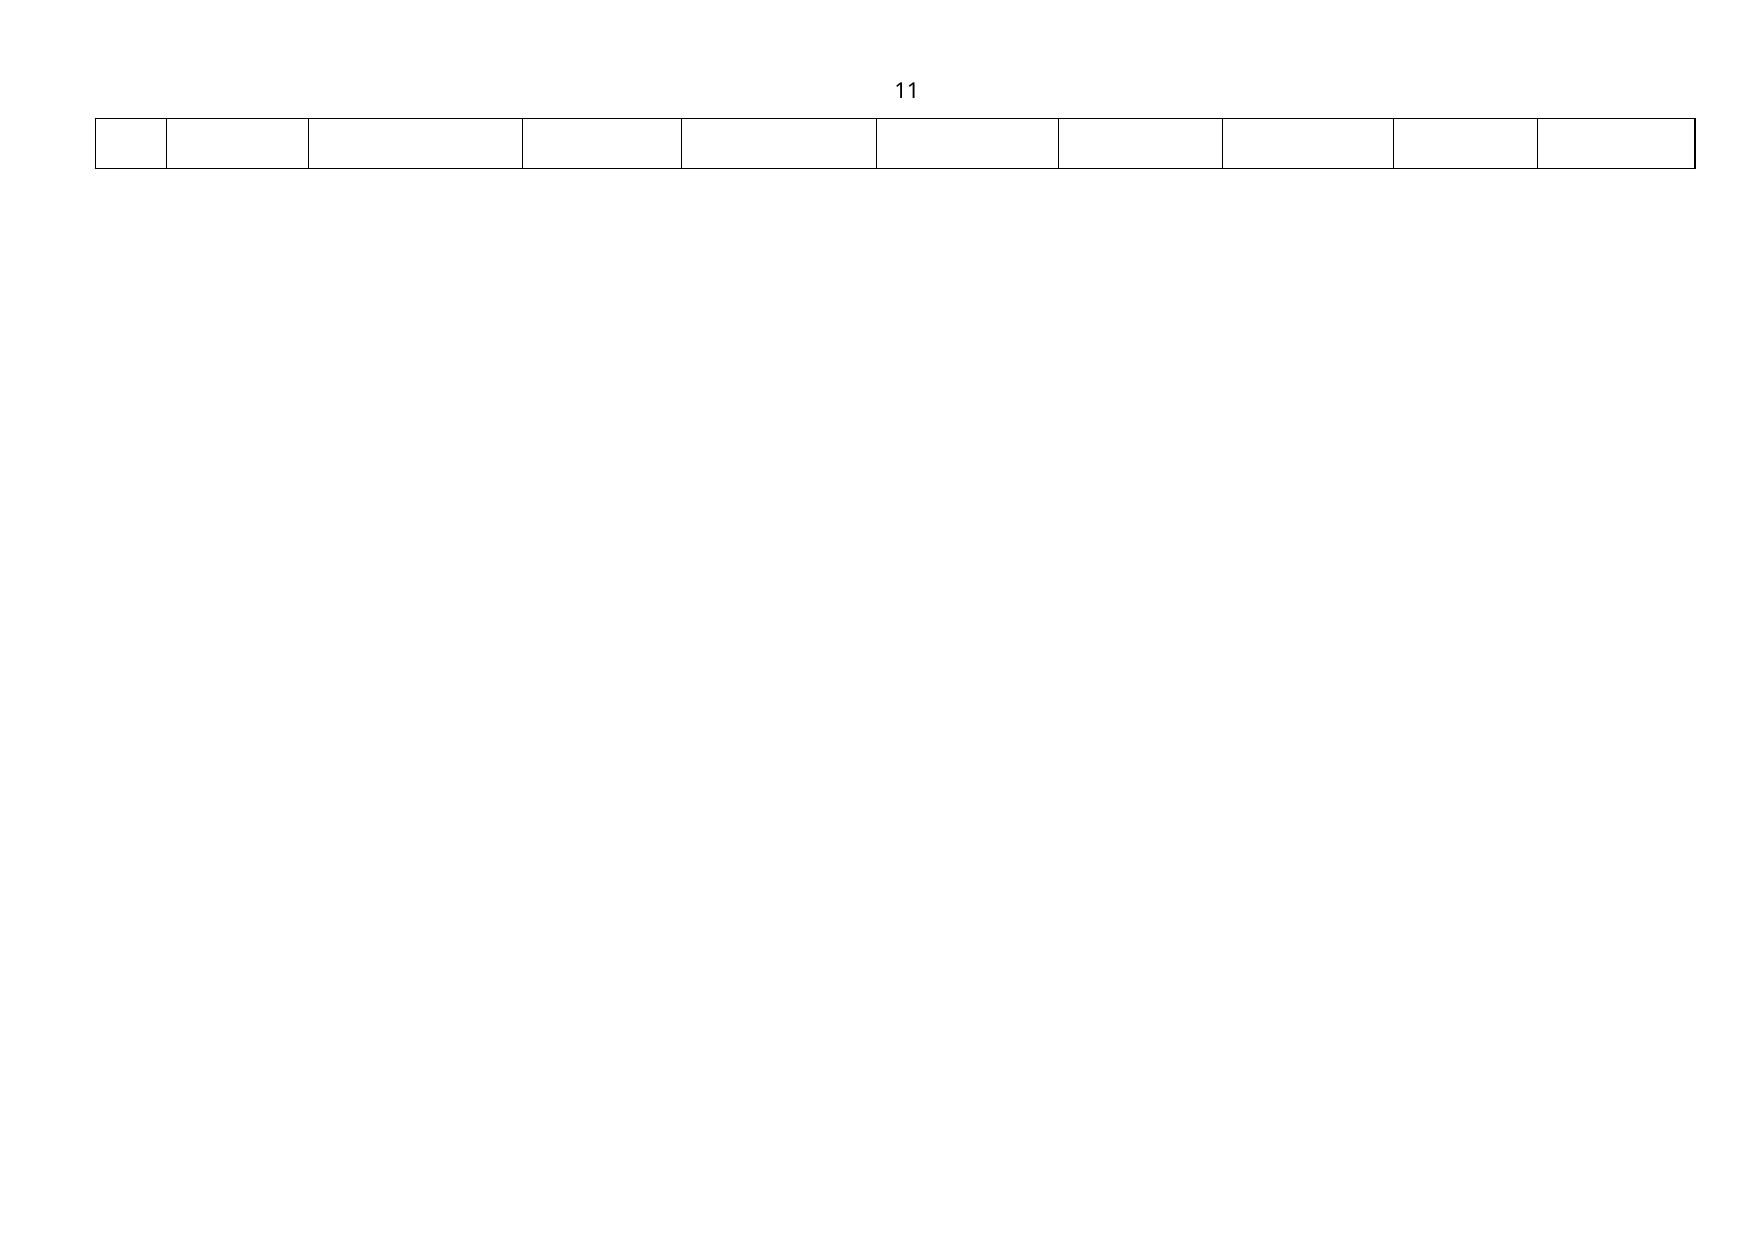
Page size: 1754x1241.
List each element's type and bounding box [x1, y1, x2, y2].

table_header [1538, 119, 1694, 167]
table_header [1059, 119, 1222, 167]
table_header [523, 119, 681, 167]
table_header [96, 119, 166, 167]
table_header [877, 119, 1058, 167]
table_header [1223, 119, 1393, 167]
table_header [167, 119, 308, 167]
table_header [682, 119, 876, 167]
table_header [309, 119, 522, 167]
table_header [1394, 119, 1537, 167]
